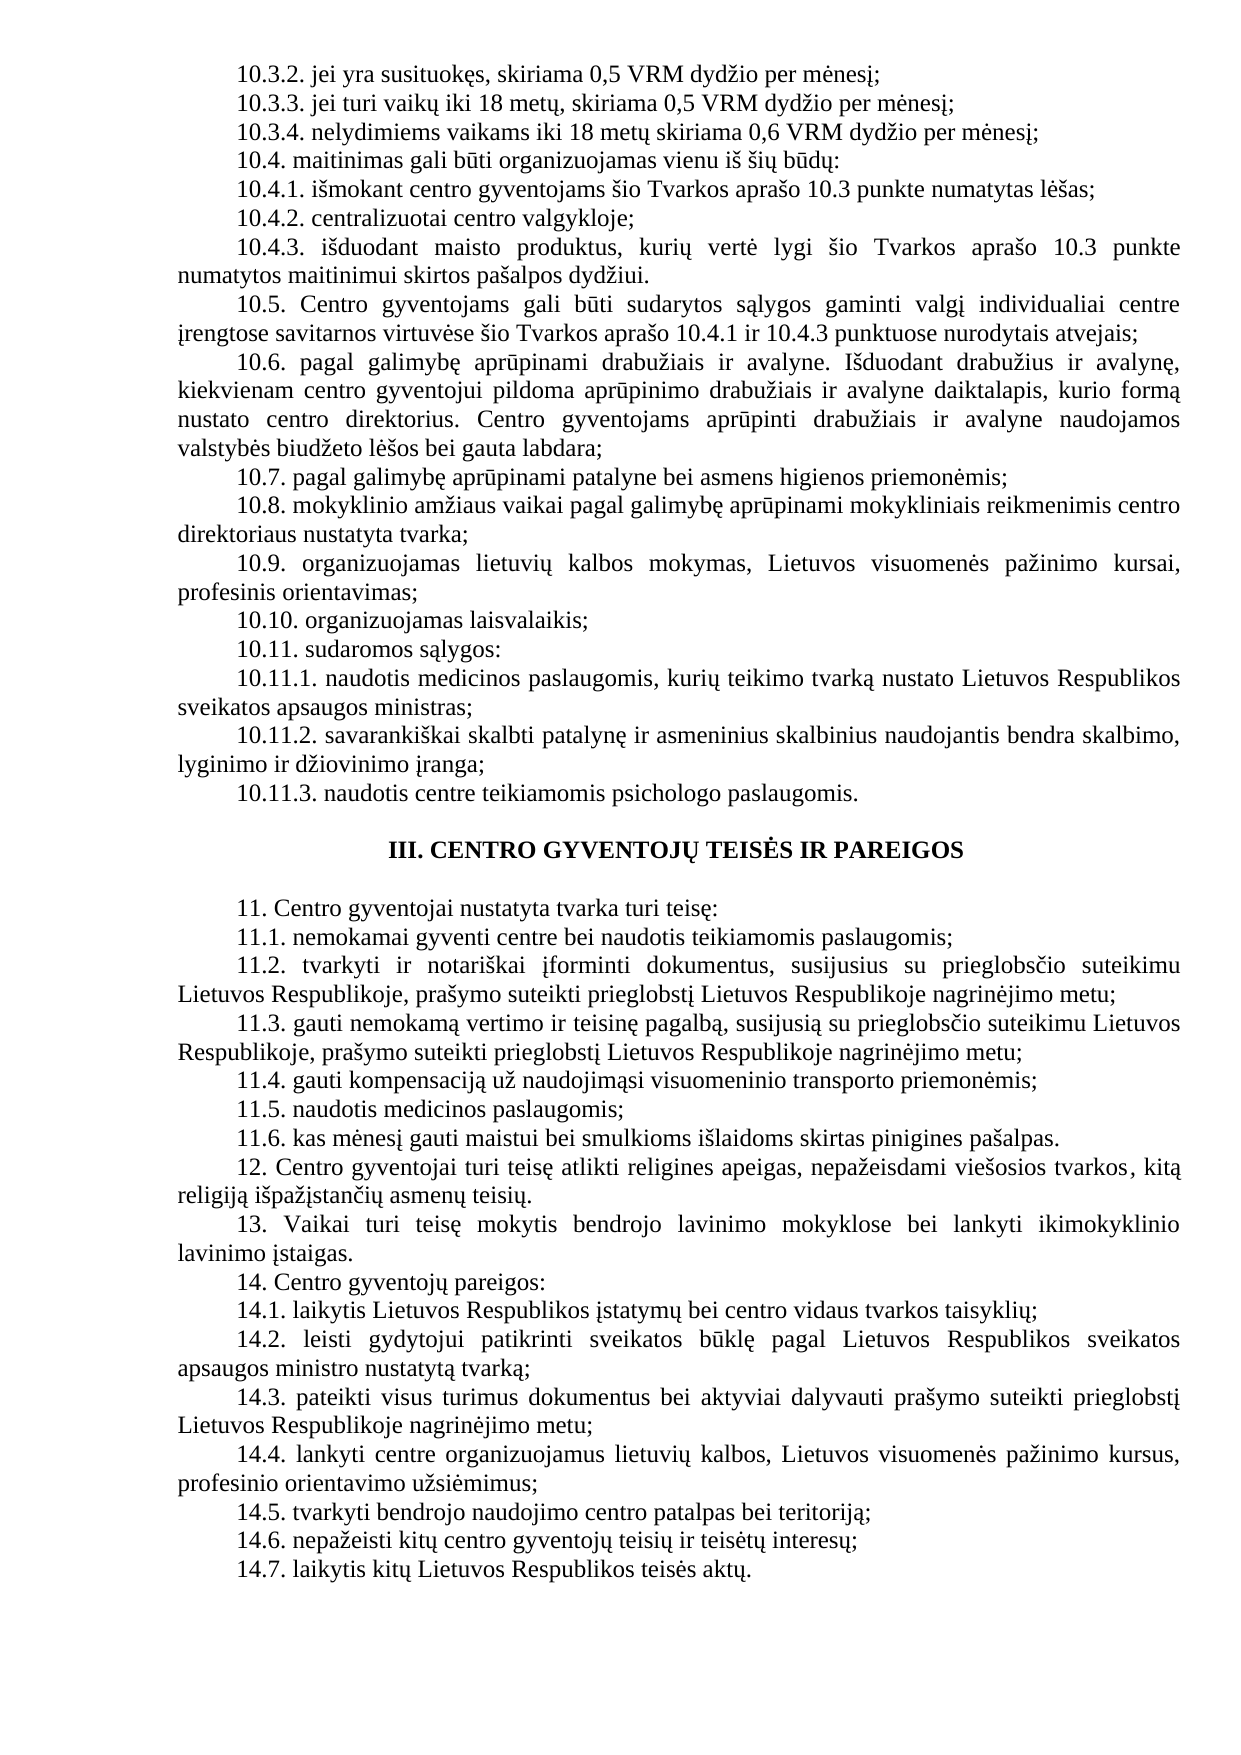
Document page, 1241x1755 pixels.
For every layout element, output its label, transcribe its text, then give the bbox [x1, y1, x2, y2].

text 10.3.2. jei yra susituokęs, skiriama 0,5 VRM dydžio per mėnesį; [177, 59, 1181, 88]
text 11. Centro gyventojai nustatyta tvarka turi teisę: [177, 893, 1181, 922]
text 11.4. gauti kompensaciją už naudojimąsi visuomeninio transporto priemonėmis; [177, 1065, 1181, 1094]
text 10.11.2. savarankiškai skalbti patalynę ir asmeninius skalbinius naudojantis bendra skalbimo, lyginimo ir džiovinimo įranga; [177, 720, 1181, 778]
text 12. Centro gyventojai turi teisę atlikti religines apeigas, nepažeisdami viešosios tvarkos, kitą religiją išpažįstančių asmenų teisių. [177, 1152, 1181, 1209]
text 14.5. tvarkyti bendrojo naudojimo centro patalpas bei teritoriją; [177, 1497, 1181, 1525]
text 10.8. mokyklinio amžiaus vaikai pagal galimybę aprūpinami mokykliniais reikmenimis centro direktoriaus nustatyta tvarka; [177, 490, 1181, 548]
text 10.10. organizuojamas laisvalaikis; [177, 605, 1181, 634]
text 14. Centro gyventojų pareigos: [177, 1267, 1181, 1295]
text 10.3.3. jei turi vaikų iki 18 metų, skiriama 0,5 VRM dydžio per mėnesį; [177, 88, 1181, 117]
text 10.4.2. centralizuotai centro valgykloje; [177, 203, 1181, 232]
text 10.9. organizuojamas lietuvių kalbos mokymas, Lietuvos visuomenės pažinimo kursai, profesinis orientavimas; [177, 548, 1181, 605]
text 10.4.1. išmokant centro gyventojams šio Tvarkos aprašo 10.3 punkte numatytas lėšas; [177, 174, 1181, 203]
text 14.6. nepažeisti kitų centro gyventojų teisių ir teisėtų interesų; [177, 1525, 1181, 1554]
text 14.4. lankyti centre organizuojamus lietuvių kalbos, Lietuvos visuomenės pažinimo kursus, profesinio orientavimo užsiėmimus; [177, 1439, 1181, 1497]
text 11.5. naudotis medicinos paslaugomis; [177, 1094, 1181, 1123]
text 14.3. pateikti visus turimus dokumentus bei aktyviai dalyvauti prašymo suteikti prieglobstį Lietuvos Respublikoje nagrinėjimo metu; [177, 1382, 1181, 1439]
text 10.11.1. naudotis medicinos paslaugomis, kurių teikimo tvarką nustato Lietuvos Respublikos sveikatos apsaugos ministras; [177, 663, 1181, 720]
text 13. Vaikai turi teisę mokytis bendrojo lavinimo mokyklose bei lankyti ikimokyklinio lavinimo įstaigas. [177, 1209, 1181, 1267]
text 10.7. pagal galimybę aprūpinami patalyne bei asmens higienos priemonėmis; [177, 462, 1181, 490]
text 10.11.3. naudotis centre teikiamomis psichologo paslaugomis. [177, 778, 1181, 807]
text 10.4. maitinimas gali būti organizuojamas vienu iš šių būdų: [177, 145, 1181, 174]
text 11.6. kas mėnesį gauti maistui bei smulkioms išlaidoms skirtas pinigines pašalpas. [177, 1123, 1181, 1152]
text 14.1. laikytis Lietuvos Respublikos įstatymų bei centro vidaus tvarkos taisyklių; [177, 1295, 1181, 1324]
text 10.3.4. nelydimiems vaikams iki 18 metų skiriama 0,6 VRM dydžio per mėnesį; [177, 117, 1181, 145]
text 10.5. Centro gyventojams gali būti sudarytos sąlygos gaminti valgį individualiai centre įrengtose savitarnos virtuvėse šio Tvarkos aprašo 10.4.1 ir 10.4.3 punktuose nurodytais atvejais; [177, 289, 1181, 347]
text 14.2. leisti gydytojui patikrinti sveikatos būklę pagal Lietuvos Respublikos sveikatos apsaugos ministro nustatytą tvarką; [177, 1324, 1181, 1382]
text 10.11. sudaromos sąlygos: [177, 634, 1181, 663]
text 11.2. tvarkyti ir notariškai įforminti dokumentus, susijusius su prieglobsčio suteikimu Lietuvos Respublikoje, prašymo suteikti prieglobstį Lietuvos Respublikoje nagrinėjimo metu; [177, 950, 1181, 1008]
text 11.1. nemokamai gyventi centre bei naudotis teikiamomis paslaugomis; [177, 922, 1181, 950]
text 10.6. pagal galimybę aprūpinami drabužiais ir avalyne. Išduodant drabužius ir avalynę, kiekvienam centro gyventojui pildoma aprūpinimo drabužiais ir avalyne daiktalapis, kurio formą nustato centro direktorius. Centro gyventojams aprūpinti drabužiais ir avalyne naudojamos valstybės biudžeto lėšos bei gauta labdara; [177, 347, 1181, 462]
text 14.7. laikytis kitų Lietuvos Respublikos teisės aktų. [177, 1554, 1181, 1583]
text 11.3. gauti nemokamą vertimo ir teisinę pagalbą, susijusią su prieglobsčio suteikimu Lietuvos Respublikoje, prašymo suteikti prieglobstį Lietuvos Respublikoje nagrinėjimo metu; [177, 1008, 1181, 1065]
text III. CENTRO GYVENTOJŲ TEISĖS IR PAREIGOS [177, 835, 1181, 864]
text 10.4.3. išduodant maisto produktus, kurių vertė lygi šio Tvarkos aprašo 10.3 punkte numatytos maitinimui skirtos pašalpos dydžiui. [177, 232, 1181, 289]
